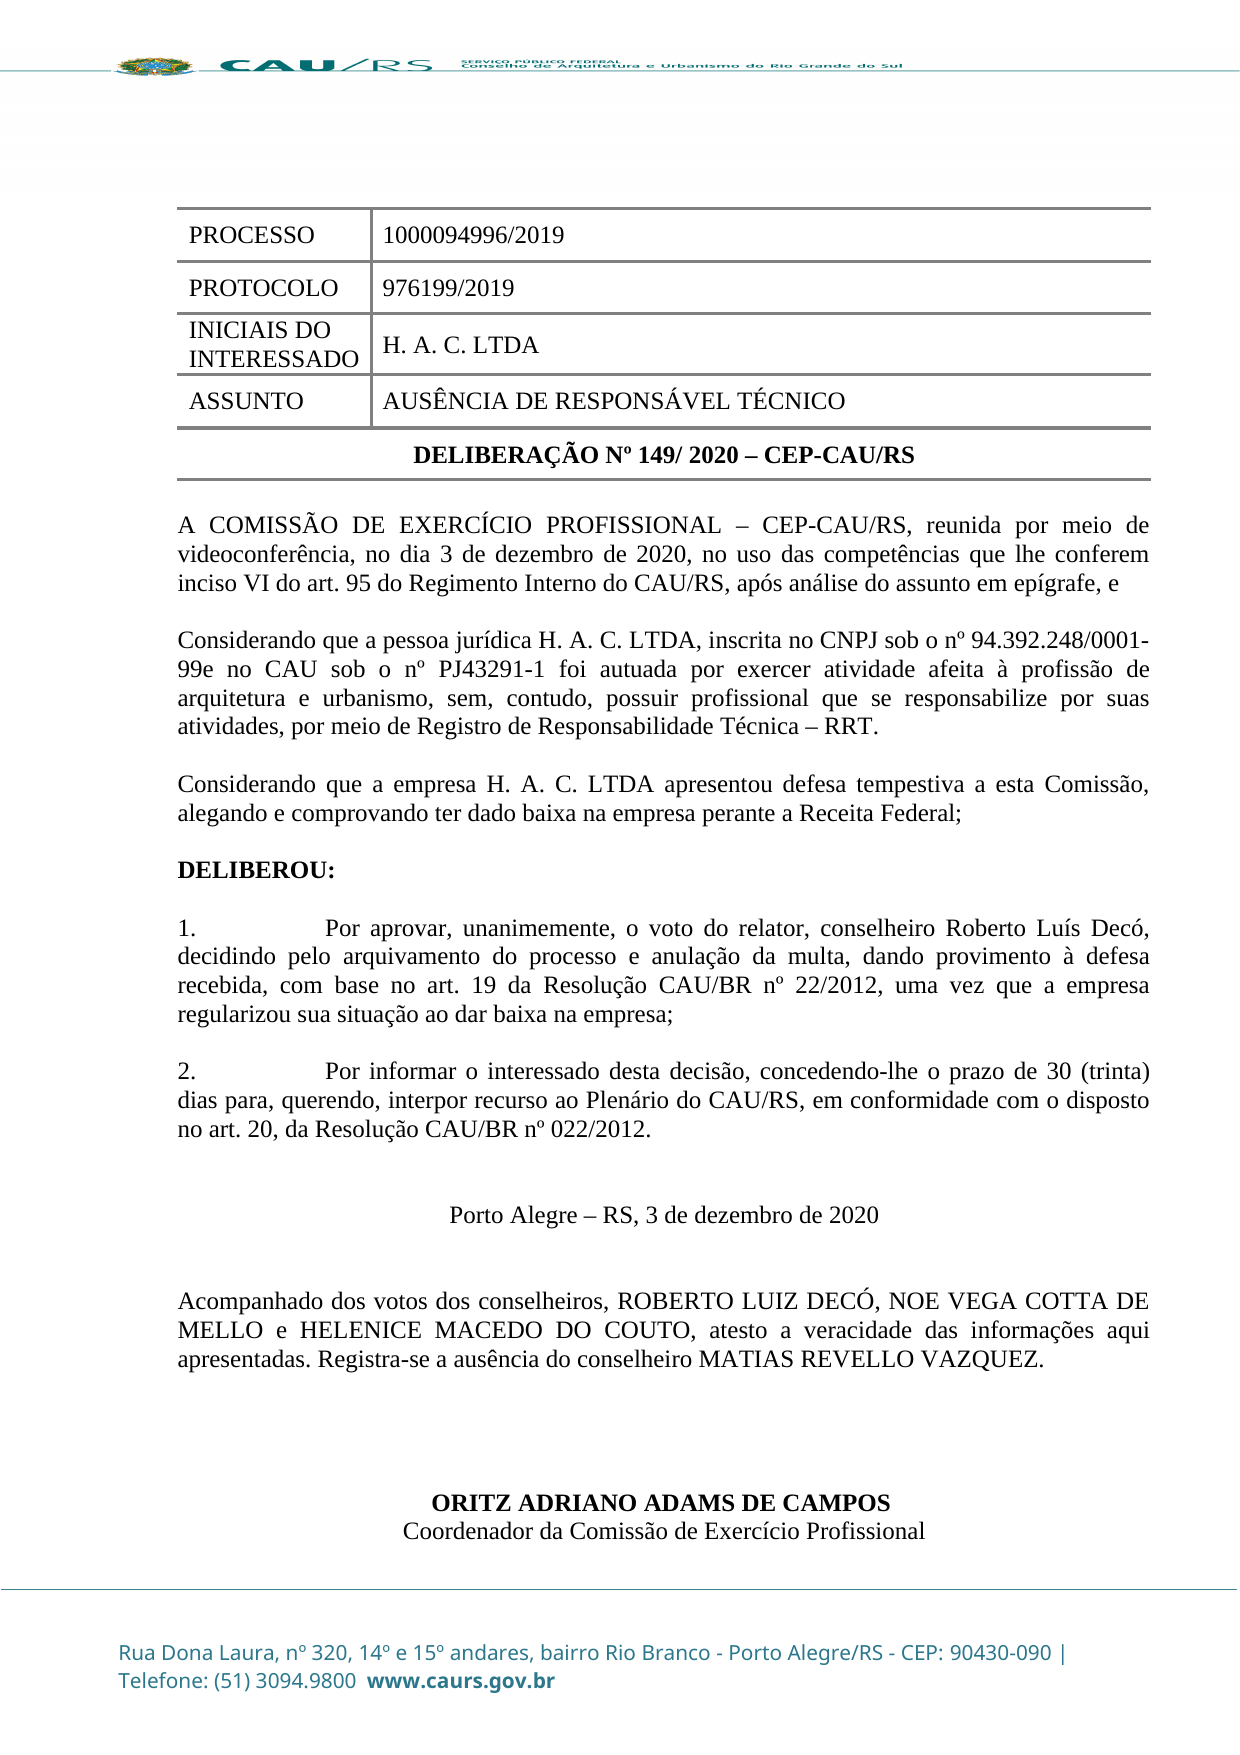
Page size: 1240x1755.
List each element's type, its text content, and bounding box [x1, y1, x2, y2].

list Por aprovar, unanimemente, o voto do relator, conselheiro Roberto Luís Decó, decidindo pelo arquivamento do processo e anulação da multa, dando provimento à defesa recebida, com base no art. 19 da Resolução CAU/BR nº 22/2012, uma vez que a empresa regularizou sua situação ao dar baixa na empresa; [177, 913, 1151, 1028]
table_cell DELIBERAÇÃO Nº 149/ 2020 – CEP-CAU/RS [177, 430, 1151, 478]
table_cell H. A. C. LTDA [373, 315, 1151, 373]
table_cell ASSUNTO [177, 376, 370, 426]
text DELIBEROU: [177, 855, 1151, 884]
list Por informar o interessado desta decisão, concedendo-lhe o prazo de 30 (trinta) dias para, querendo, interpor recurso ao Plenário do CAU/RS, em conformidade com o disposto no art. 20, da Resolução CAU/BR nº 022/2012. [177, 1056, 1151, 1143]
text Acompanhado dos votos dos conselheiros, ROBERTO LUIZ DECÓ, NOE VEGA COTTA DE MELLO e HELENICE MACEDO DO COUTO, atesto a veracidade das informações aqui apresentadas. Registra-se a ausência do conselheiro MATIAS REVELLO VAZQUEZ. [177, 1286, 1151, 1373]
table_cell AUSÊNCIA DE RESPONSÁVEL TÉCNICO [373, 376, 1151, 426]
text Considerando que a empresa H. A. C. LTDA apresentou defesa tempestiva a esta Comissão, alegando e comprovando ter dado baixa na empresa perante a Receita Federal; [177, 769, 1151, 826]
table_header PROCESSO [177, 210, 370, 259]
text Considerando que a pessoa jurídica H. A. C. LTDA, inscrita no CNPJ sob o nº 94.392.248/0001-99e no CAU sob o nº PJ43291-1 foi autuada por exercer atividade afeita à profissão de arquitetura e urbanismo, sem, contudo, possuir profissional que se responsabilize por suas atividades, por meio de Registro de Responsabilidade Técnica – RRT. [177, 625, 1151, 740]
table_cell 976199/2019 [373, 263, 1151, 312]
table_header 1000094996/2019 [373, 210, 1151, 259]
text Coordenador da Comissão de Exercício Profissional [177, 1516, 1151, 1545]
text ORITZ ADRIANO ADAMS DE CAMPOS [177, 1488, 1151, 1516]
text A COMISSÃO DE EXERCÍCIO PROFISSIONAL – CEP-CAU/RS, reunida por meio de videoconferência, no dia 3 de dezembro de 2020, no uso das competências que lhe conferem inciso VI do art. 95 do Regimento Interno do CAU/RS, após análise do assunto em epígrafe, e [177, 510, 1151, 596]
table_cell INICIAIS DO INTERESSADO [177, 315, 370, 373]
table_cell PROTOCOLO [177, 263, 370, 312]
text Porto Alegre – RS, 3 de dezembro de 2020 [177, 1200, 1151, 1229]
